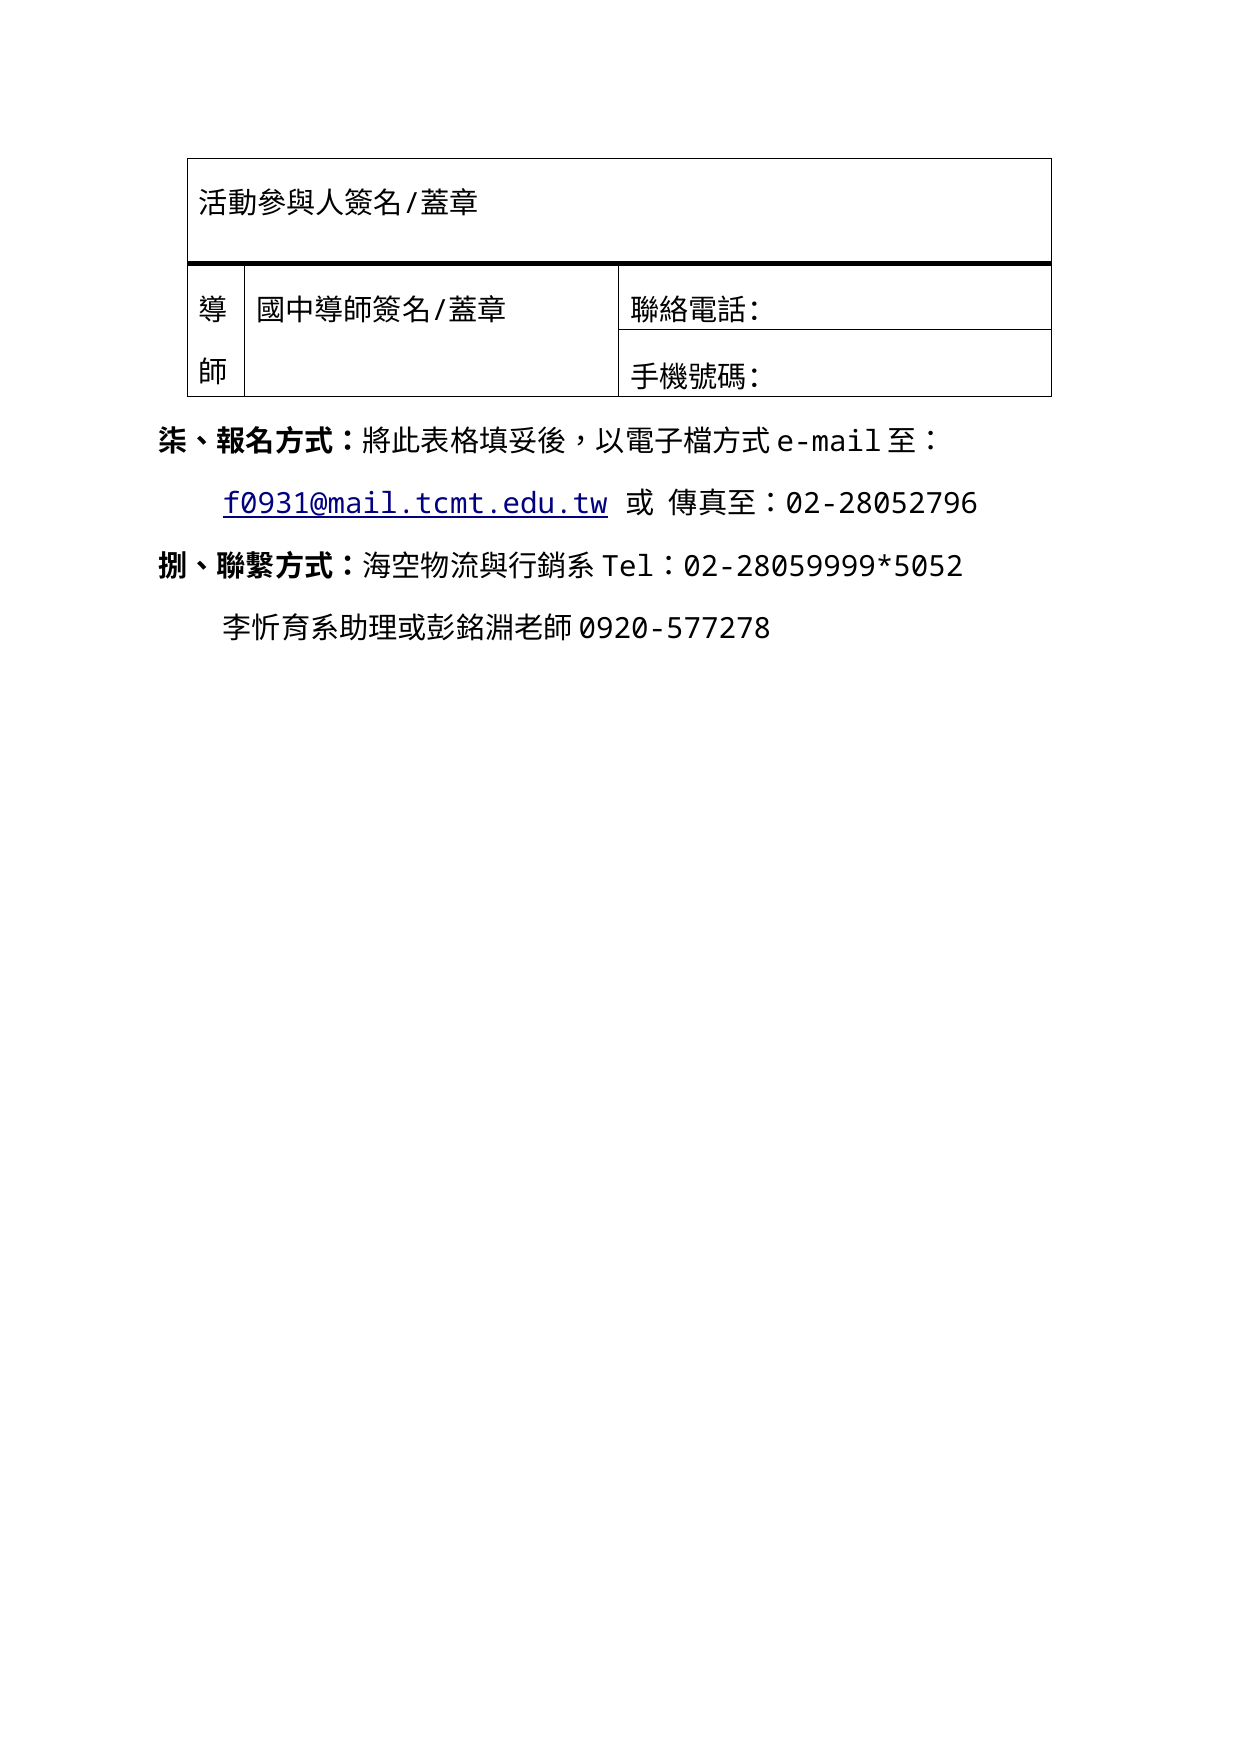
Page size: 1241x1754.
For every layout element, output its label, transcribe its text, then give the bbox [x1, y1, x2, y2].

text 捌、聯繫方式：海空物流與行銷系Tel：02-28059999*5052 [158, 522, 1053, 584]
table_cell 聯絡電話： [619, 266, 1051, 328]
text 李忻育系助理或彭銘淵老師0920-577278 [187, 584, 1053, 647]
text f0931@mail.tcmt.edu.tw 或 傳真至：02-28052796 [187, 459, 1053, 522]
table_cell 導師 [188, 266, 244, 396]
table_cell 手機號碼： [619, 330, 1051, 396]
table_cell 國中導師簽名/蓋章 [245, 266, 618, 396]
text 柒、報名方式：將此表格填妥後，以電子檔方式e-mail至： [158, 397, 1053, 459]
table_cell 活動參與人簽名/蓋章 [188, 159, 1051, 261]
